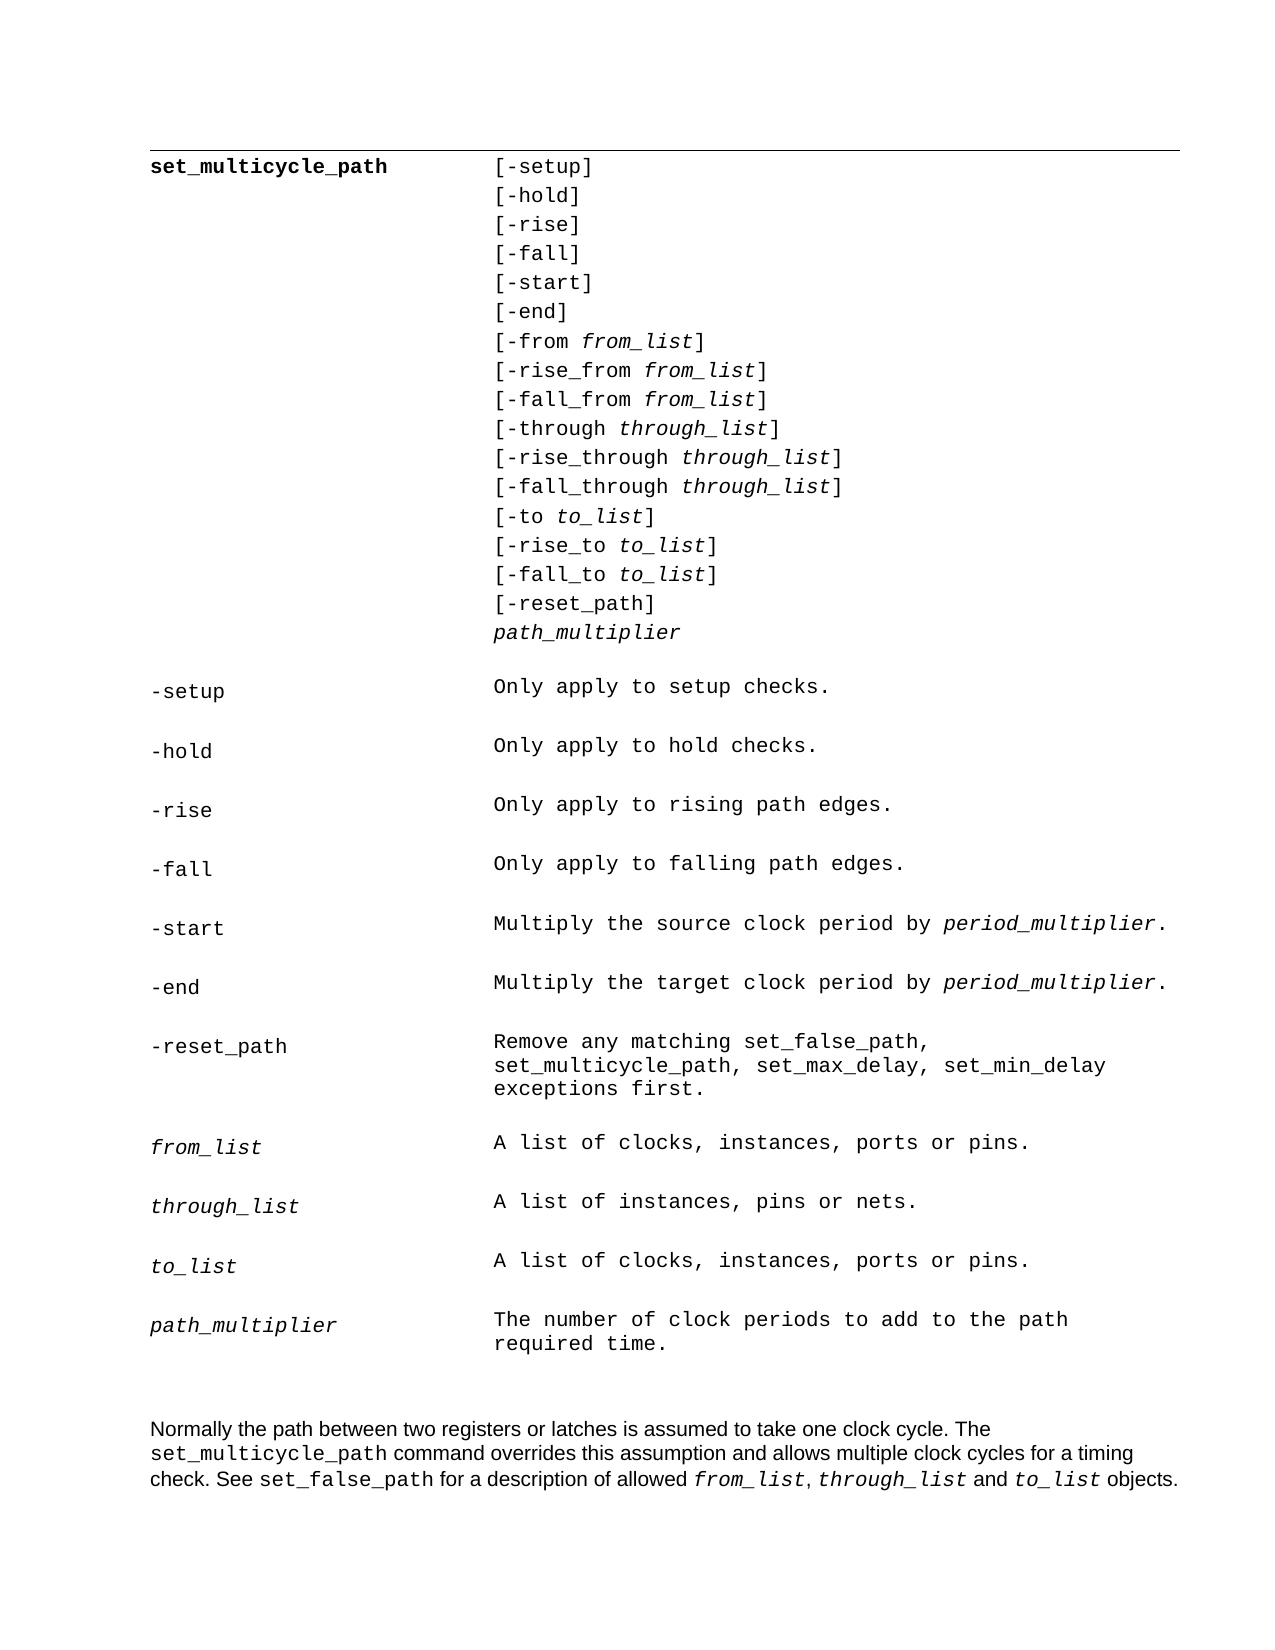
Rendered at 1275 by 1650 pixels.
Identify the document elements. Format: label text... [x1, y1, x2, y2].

table_cell -end [150, 972, 493, 1031]
table_cell The number of clock periods to add to the path required time. [493, 1309, 1180, 1387]
table_cell -fall [150, 854, 493, 913]
table_cell to_list [150, 1250, 493, 1309]
table_cell from_list [150, 1132, 493, 1191]
table_cell -reset_path [150, 1031, 493, 1132]
table_cell -setup [150, 676, 493, 735]
table_cell -rise [150, 794, 493, 853]
table_cell Multiply the target clock period by period_multiplier. [493, 972, 1180, 1031]
table_cell through_list [150, 1191, 493, 1250]
table_header set_multicycle_path [150, 151, 493, 676]
table_cell -start [150, 913, 493, 972]
table_header [-setup] [-hold] [-rise] [-fall] [-start] [-end] [-from from_list] [-rise_from from_list] [-fall_from from_list] [-through through_list] [-rise_through through_list] [-fall_through through_list] [-to to_list] [-rise_to to_list] [-fall_to to_list] [-reset_path] path_multiplier [493, 151, 1180, 676]
table_cell A list of instances, pins or nets. [493, 1191, 1180, 1250]
table_cell Only apply to falling path edges. [493, 854, 1180, 913]
table_cell A list of clocks, instances, ports or pins. [493, 1250, 1180, 1309]
table_cell A list of clocks, instances, ports or pins. [493, 1132, 1180, 1191]
text Normally the path between two registers or latches is assumed to take one clock cycle. The set_multicycle_path command overrides this assumption and allows multiple clock cycles for a timing check. See set_false_path for a description of allowed from_list, through_list and to_list objects. [150, 1417, 1180, 1492]
table_cell Only apply to setup checks. [493, 676, 1180, 735]
table_cell Multiply the source clock period by period_multiplier. [493, 913, 1180, 972]
table_cell -hold [150, 735, 493, 794]
table_cell Only apply to hold checks. [493, 735, 1180, 794]
table_cell Only apply to rising path edges. [493, 794, 1180, 853]
table_cell path_multiplier [150, 1309, 493, 1387]
table_cell Remove any matching set_false_path, set_multicycle_path, set_max_delay, set_min_delay exceptions first. [493, 1031, 1180, 1132]
